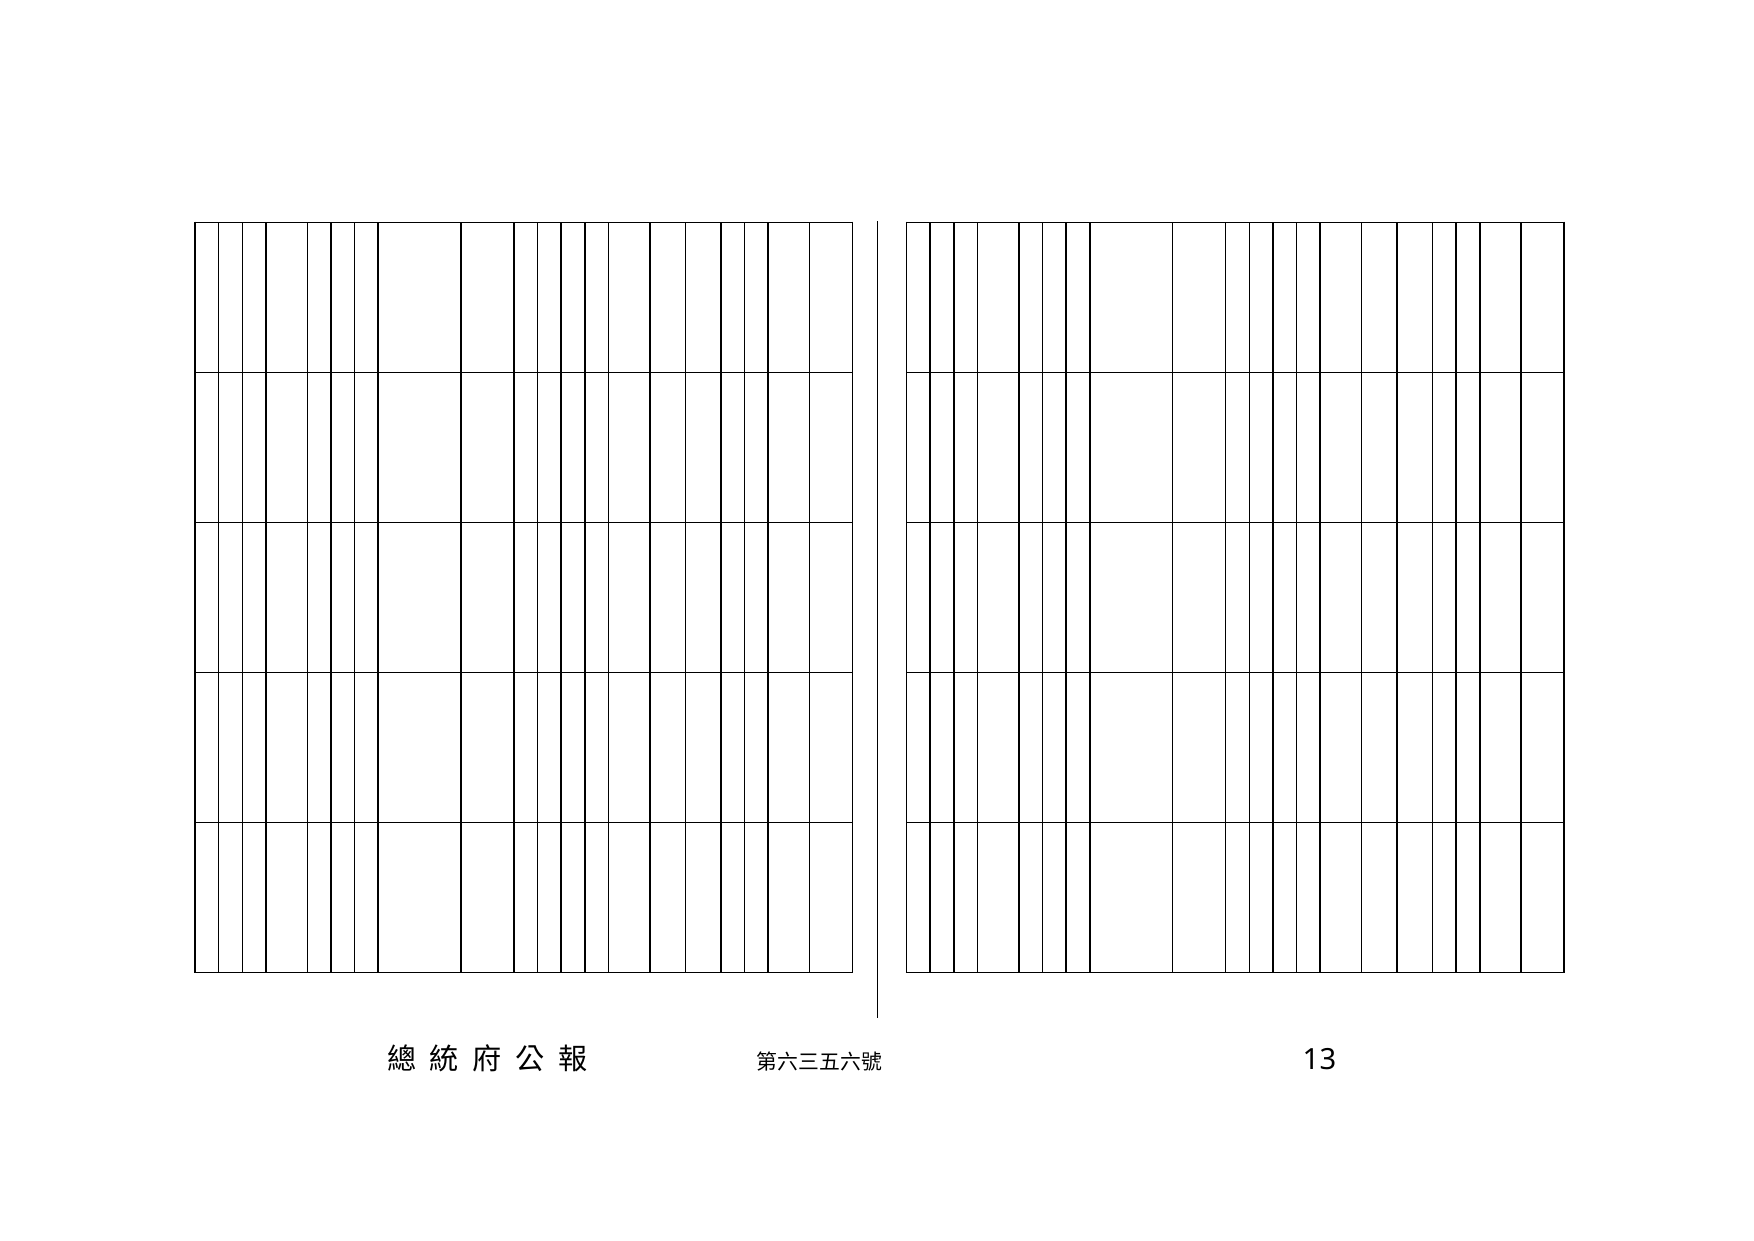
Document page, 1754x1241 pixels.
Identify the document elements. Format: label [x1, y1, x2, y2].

table_cell [1043, 223, 1065, 372]
table_cell [355, 373, 377, 522]
table_cell [1398, 373, 1432, 522]
table_cell [1250, 823, 1272, 972]
table_cell [810, 373, 852, 522]
table_cell [1433, 673, 1455, 822]
table_cell [931, 823, 953, 972]
table_cell [1067, 523, 1089, 672]
table_cell [219, 223, 242, 372]
table_cell [355, 673, 377, 822]
table_cell [955, 373, 977, 522]
table_cell [722, 373, 744, 522]
table_cell [1173, 373, 1225, 522]
table_cell [1362, 823, 1396, 972]
table_cell [243, 223, 265, 372]
table_cell [1398, 823, 1432, 972]
table_cell [1522, 373, 1563, 522]
table_cell [1481, 373, 1520, 522]
table_cell [1522, 223, 1563, 372]
table_cell [355, 823, 377, 972]
table_cell [462, 823, 513, 972]
table_cell [1481, 223, 1520, 372]
table_cell [562, 373, 584, 522]
table_cell [978, 373, 1018, 522]
table_cell [219, 673, 242, 822]
table_cell [332, 523, 354, 672]
table_cell [538, 523, 560, 672]
table_cell [1297, 223, 1319, 372]
table_cell [1321, 673, 1361, 822]
table_cell [1274, 223, 1296, 372]
table_cell [515, 523, 537, 672]
table_cell [243, 373, 265, 522]
table_cell [931, 373, 953, 522]
table_cell [1250, 223, 1272, 372]
table_cell [931, 223, 953, 372]
table_cell [462, 673, 513, 822]
table_cell [1481, 523, 1520, 672]
table_cell [1457, 523, 1479, 672]
table_cell [907, 223, 929, 372]
table_cell [515, 823, 537, 972]
table_cell [1043, 823, 1065, 972]
table_cell [1226, 673, 1249, 822]
table_cell [978, 223, 1018, 372]
table_cell [686, 373, 720, 522]
table_cell [196, 373, 218, 522]
table_cell [686, 673, 720, 822]
table_cell [1321, 823, 1361, 972]
table_cell [769, 223, 809, 372]
table_cell [538, 373, 560, 522]
table_cell [586, 523, 608, 672]
table_cell [355, 523, 377, 672]
table_cell [196, 223, 218, 372]
table_cell [1091, 223, 1172, 372]
table_cell [651, 523, 685, 672]
table_cell [1250, 673, 1272, 822]
table_cell [955, 523, 977, 672]
table_cell [1457, 373, 1479, 522]
table_cell [1433, 373, 1455, 522]
table_cell [462, 223, 513, 372]
table_cell [1362, 523, 1396, 672]
table_cell [515, 223, 537, 372]
table_cell [515, 673, 537, 822]
table_cell [1433, 523, 1455, 672]
table_cell [355, 223, 377, 372]
table_cell [243, 523, 265, 672]
table_cell [538, 823, 560, 972]
table_cell [379, 373, 460, 522]
table_cell [379, 523, 460, 672]
table_cell [1067, 373, 1089, 522]
table_cell [1020, 823, 1042, 972]
table_cell [769, 373, 809, 522]
table_cell [978, 523, 1018, 672]
table_cell [1481, 673, 1520, 822]
table_cell [1274, 523, 1296, 672]
table_cell [1091, 823, 1172, 972]
table_cell [931, 523, 953, 672]
table_cell [1433, 223, 1455, 372]
table_cell [1067, 223, 1089, 372]
table_cell [1321, 223, 1361, 372]
table_cell [379, 823, 460, 972]
table_cell [219, 823, 242, 972]
table_cell [1091, 373, 1172, 522]
table_cell [308, 223, 330, 372]
table_cell [1250, 373, 1272, 522]
table_cell [1297, 373, 1319, 522]
table_cell [1020, 373, 1042, 522]
table_cell [722, 823, 744, 972]
table_cell [379, 673, 460, 822]
table_cell [609, 223, 649, 372]
table_cell [686, 823, 720, 972]
table_cell [308, 373, 330, 522]
table_cell [955, 223, 977, 372]
table_cell [1457, 673, 1479, 822]
table_cell [267, 823, 307, 972]
table_cell [586, 823, 608, 972]
table_cell [1398, 523, 1432, 672]
table_cell [267, 673, 307, 822]
table_cell [586, 223, 608, 372]
table_cell [1226, 373, 1249, 522]
table_cell [1433, 823, 1455, 972]
table_cell [196, 523, 218, 672]
table_cell [562, 523, 584, 672]
table_cell [609, 673, 649, 822]
table_cell [686, 523, 720, 672]
table_cell [1173, 823, 1225, 972]
table_cell [609, 823, 649, 972]
table_cell [1173, 523, 1225, 672]
table_cell [462, 523, 513, 672]
table_cell [722, 673, 744, 822]
table_cell [243, 823, 265, 972]
table_cell [1274, 673, 1296, 822]
table_cell [978, 673, 1018, 822]
table_cell [609, 523, 649, 672]
table_cell [609, 373, 649, 522]
table_cell [907, 823, 929, 972]
table_cell [769, 523, 809, 672]
table_cell [1020, 223, 1042, 372]
table_cell [745, 223, 767, 372]
table_cell [267, 223, 307, 372]
table_cell [562, 823, 584, 972]
table_cell [562, 673, 584, 822]
table_cell [651, 373, 685, 522]
table_cell [1091, 523, 1172, 672]
table_cell [1297, 523, 1319, 672]
table_cell [1398, 223, 1432, 372]
table_cell [722, 523, 744, 672]
table_cell [955, 673, 977, 822]
table_cell [308, 673, 330, 822]
table_cell [810, 823, 852, 972]
table_cell [745, 823, 767, 972]
table_cell [1522, 823, 1563, 972]
table_cell [1173, 223, 1225, 372]
table_cell [332, 673, 354, 822]
table_cell [562, 223, 584, 372]
table_cell [1226, 223, 1249, 372]
table_cell [745, 523, 767, 672]
table_cell [1274, 373, 1296, 522]
table_cell [810, 673, 852, 822]
table_cell [1020, 673, 1042, 822]
table_cell [1043, 673, 1065, 822]
table_cell [196, 673, 218, 822]
table_cell [1067, 823, 1089, 972]
table_cell [243, 673, 265, 822]
table_cell [810, 523, 852, 672]
table_cell [686, 223, 720, 372]
table_cell [332, 823, 354, 972]
table_cell [586, 373, 608, 522]
table_cell [332, 373, 354, 522]
table_cell [1020, 523, 1042, 672]
table_cell [196, 823, 218, 972]
table_cell [586, 673, 608, 822]
table_cell [308, 523, 330, 672]
table_cell [219, 373, 242, 522]
table_cell [1362, 373, 1396, 522]
table_cell [1457, 823, 1479, 972]
table_cell [1457, 223, 1479, 372]
table_cell [769, 823, 809, 972]
table_cell [651, 823, 685, 972]
table_cell [267, 523, 307, 672]
table_cell [978, 823, 1018, 972]
table_cell [1321, 523, 1361, 672]
table_cell [1481, 823, 1520, 972]
table_cell [332, 223, 354, 372]
table_cell [379, 223, 460, 372]
table_cell [1067, 673, 1089, 822]
table_cell [308, 823, 330, 972]
table_cell [907, 523, 929, 672]
table_cell [219, 523, 242, 672]
table_cell [538, 223, 560, 372]
table_cell [462, 373, 513, 522]
table_cell [931, 673, 953, 822]
table_cell [722, 223, 744, 372]
table_cell [769, 673, 809, 822]
table_cell [1043, 373, 1065, 522]
table_cell [1043, 523, 1065, 672]
table_cell [1226, 523, 1249, 672]
table_cell [1250, 523, 1272, 672]
table_cell [1297, 673, 1319, 822]
table_cell [651, 223, 685, 372]
table_cell [1398, 673, 1432, 822]
table_cell [1091, 673, 1172, 822]
table_cell [1362, 673, 1396, 822]
table_cell [1522, 673, 1563, 822]
table_cell [651, 673, 685, 822]
table_cell [1321, 373, 1361, 522]
table_cell [1226, 823, 1249, 972]
table_cell [810, 223, 852, 372]
table_cell [955, 823, 977, 972]
table_cell [907, 673, 929, 822]
table_cell [267, 373, 307, 522]
table_cell [1274, 823, 1296, 972]
table_cell [515, 373, 537, 522]
table_cell [907, 373, 929, 522]
table_cell [1297, 823, 1319, 972]
table_cell [745, 373, 767, 522]
table_cell [745, 673, 767, 822]
table_cell [1173, 673, 1225, 822]
table_cell [1522, 523, 1563, 672]
table_cell [1362, 223, 1396, 372]
table_cell [538, 673, 560, 822]
